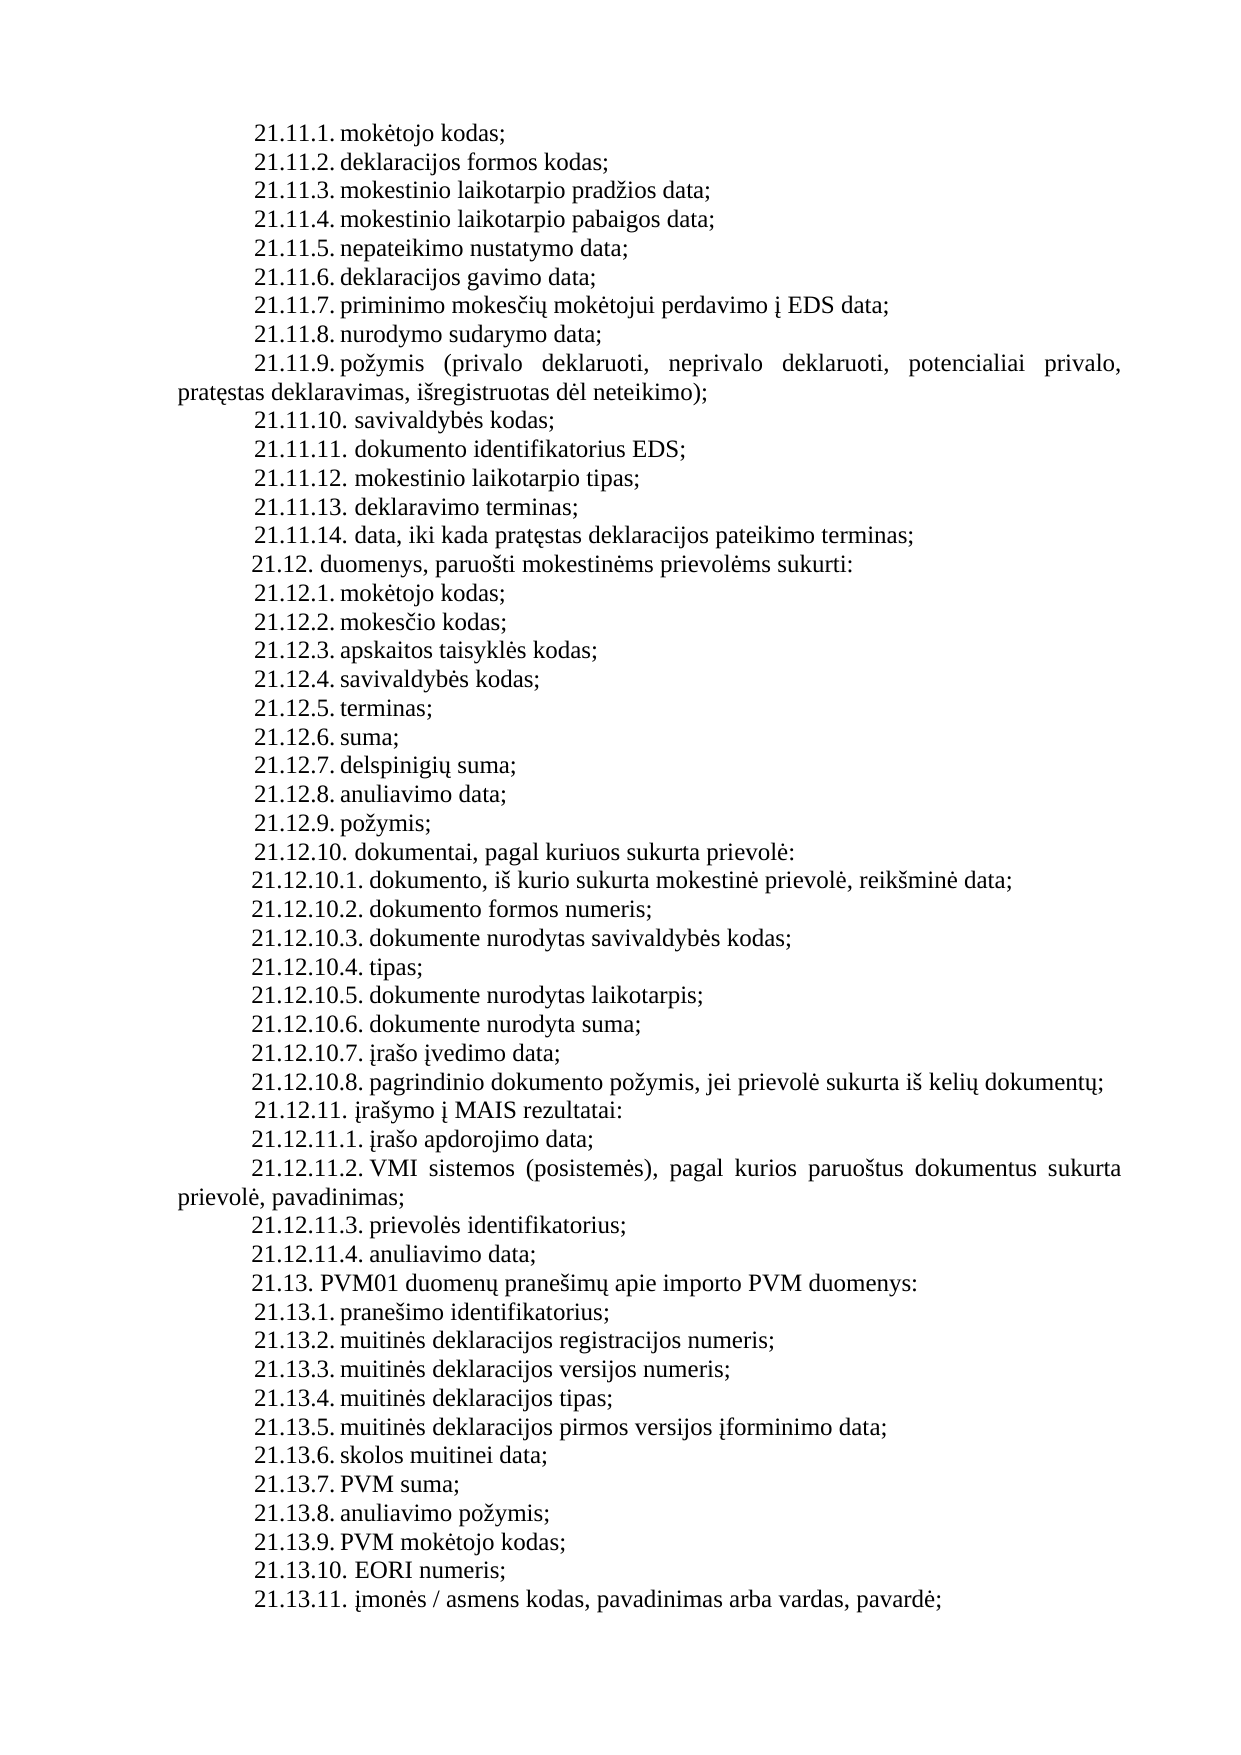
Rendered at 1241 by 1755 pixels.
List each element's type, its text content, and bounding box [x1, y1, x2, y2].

text 21.12.1. mokėtojo kodas; [177, 578, 1122, 607]
text 21.12.4. savivaldybės kodas; [177, 664, 1122, 693]
text 21.12.10.5. dokumente nurodytas laikotarpis; [177, 981, 1122, 1009]
text 21.13.10. EORI numeris; [177, 1556, 1122, 1584]
text 21.12.10.4. tipas; [177, 952, 1122, 981]
text 21.13.2. muitinės deklaracijos registracijos numeris; [177, 1326, 1122, 1354]
text 21.12.10.1. dokumento, iš kurio sukurta mokestinė prievolė, reikšminė data; [177, 866, 1122, 894]
text 21.11.11. dokumento identifikatorius EDS; [177, 434, 1122, 463]
text 21.12.5. terminas; [177, 693, 1122, 722]
text 21.12.8. anuliavimo data; [177, 779, 1122, 808]
text 21.11.2. deklaracijos formos kodas; [177, 147, 1122, 176]
text 21.11.6. deklaracijos gavimo data; [177, 262, 1122, 291]
text 21.12.11.2. VMI sistemos (posistemės), pagal kurios paruoštus dokumentus sukurta prievolė, pavadinimas; [177, 1153, 1122, 1211]
text 21.13.7. PVM suma; [177, 1469, 1122, 1498]
text 21.12.9. požymis; [177, 808, 1122, 837]
text 21.12.10.3. dokumente nurodytas savivaldybės kodas; [177, 923, 1122, 952]
text 21.12.6. suma; [177, 722, 1122, 751]
text 21.13. PVM01 duomenų pranešimų apie importo PVM duomenys: [174, 1268, 1122, 1297]
text 21.12.11. įrašymo į MAIS rezultatai: [177, 1096, 1122, 1124]
text 21.13.6. skolos muitinei data; [177, 1441, 1122, 1469]
text 21.13.9. PVM mokėtojo kodas; [177, 1527, 1122, 1556]
text 21.11.3. mokestinio laikotarpio pradžios data; [177, 176, 1122, 204]
text 21.11.12. mokestinio laikotarpio tipas; [177, 463, 1122, 492]
text 21.13.4. muitinės deklaracijos tipas; [177, 1383, 1122, 1412]
text 21.12. duomenys, paruošti mokestinėms prievolėms sukurti: [174, 549, 1122, 578]
text 21.12.10. dokumentai, pagal kuriuos sukurta prievolė: [177, 837, 1122, 866]
text 21.12.10.7. įrašo įvedimo data; [177, 1038, 1122, 1067]
text 21.13.5. muitinės deklaracijos pirmos versijos įforminimo data; [177, 1412, 1122, 1441]
text 21.12.10.8. pagrindinio dokumento požymis, jei prievolė sukurta iš kelių dokumentų; [177, 1067, 1122, 1096]
text 21.12.7. delspinigių suma; [177, 751, 1122, 779]
text 21.11.9. požymis (privalo deklaruoti, neprivalo deklaruoti, potencialiai privalo, pratęstas deklaravimas, išregistruotas dėl neteikimo); [177, 348, 1122, 406]
text 21.11.10. savivaldybės kodas; [177, 406, 1122, 434]
text 21.11.1. mokėtojo kodas; [177, 118, 1122, 147]
text 21.13.1. pranešimo identifikatorius; [177, 1297, 1122, 1326]
text 21.12.3. apskaitos taisyklės kodas; [177, 636, 1122, 664]
text 21.13.8. anuliavimo požymis; [177, 1498, 1122, 1527]
text 21.12.11.1. įrašo apdorojimo data; [177, 1124, 1122, 1153]
text 21.11.13. deklaravimo terminas; [177, 492, 1122, 521]
text 21.12.11.4. anuliavimo data; [177, 1239, 1122, 1268]
text 21.11.8. nurodymo sudarymo data; [177, 319, 1122, 348]
text 21.12.11.3. prievolės identifikatorius; [177, 1211, 1122, 1239]
text 21.11.7. priminimo mokesčių mokėtojui perdavimo į EDS data; [177, 291, 1122, 319]
text 21.13.3. muitinės deklaracijos versijos numeris; [177, 1354, 1122, 1383]
text 21.13.11. įmonės / asmens kodas, pavadinimas arba vardas, pavardė; [177, 1584, 1122, 1613]
text 21.12.10.2. dokumento formos numeris; [177, 894, 1122, 923]
text 21.11.14. data, iki kada pratęstas deklaracijos pateikimo terminas; [177, 521, 1122, 549]
text 21.11.4. mokestinio laikotarpio pabaigos data; [177, 204, 1122, 233]
text 21.12.2. mokesčio kodas; [177, 607, 1122, 636]
text 21.11.5. nepateikimo nustatymo data; [177, 233, 1122, 262]
text 21.12.10.6. dokumente nurodyta suma; [177, 1009, 1122, 1038]
